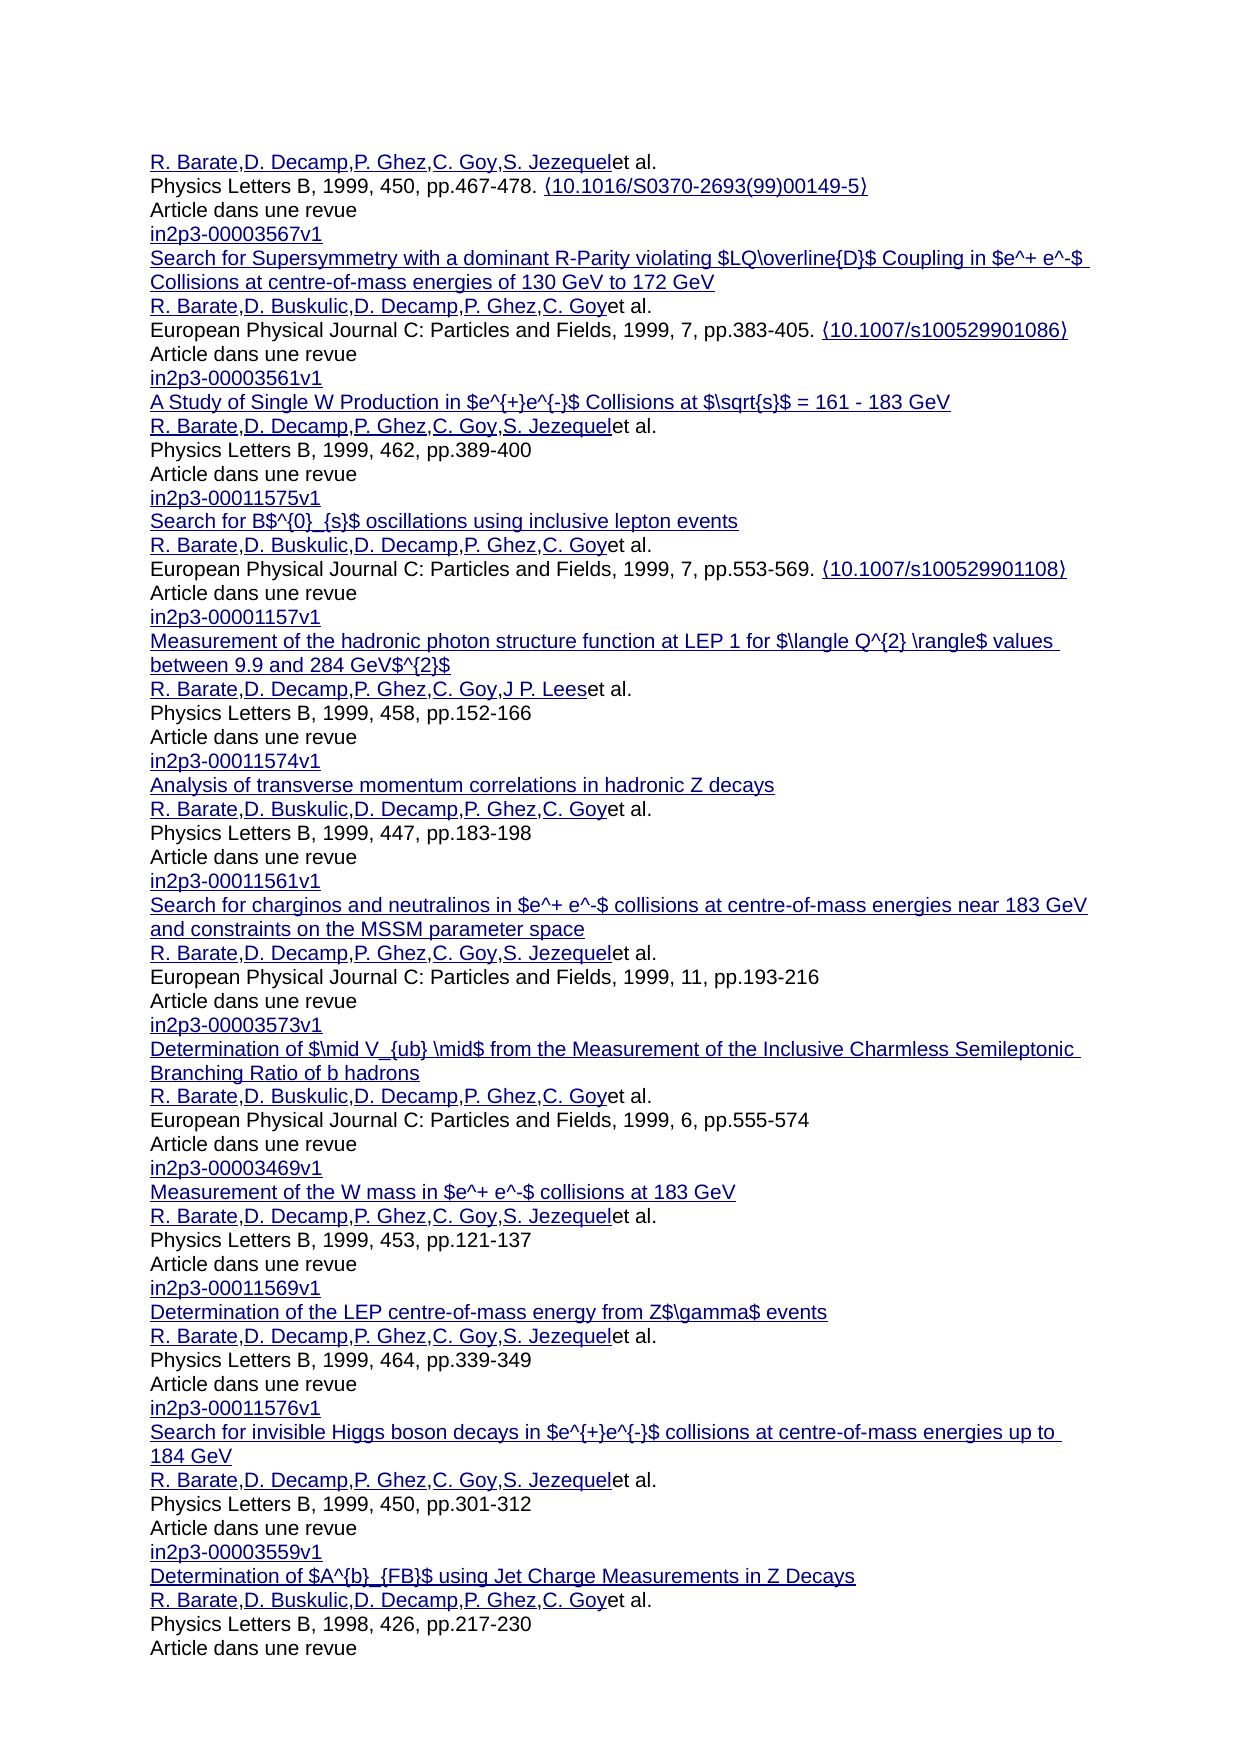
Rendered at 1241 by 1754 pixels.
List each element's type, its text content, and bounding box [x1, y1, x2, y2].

table_cell Determination of the LEP centre-of-mass energy from Z$\gamma$ events R. Barate,D. Decamp,P. Ghez,C. Goy,S. Jezequelet al. Physics Letters B, 1999, 464, pp.339-349 Article dans une revue in2p3-00011576v1 [150, 1300, 1090, 1420]
table_cell Search for B$^{0}_{s}$ oscillations using inclusive lepton events R. Barate,D. Buskulic,D. Decamp,P. Ghez,C. Goyet al. European Physical Journal C: Particles and Fields, 1999, 7, pp.553-569. ⟨10.1007/s100529901108⟩ Article dans une revue in2p3-00001157v1 [150, 509, 1090, 629]
table_cell Search for Supersymmetry with a dominant R-Parity violating $LQ\overline{D}$ Coupling in $e^+ e^-$ [150, 246, 1090, 267]
table_cell Determination of $\mid V_{ub} \mid$ from the Measurement of the Inclusive Charmless Semileptonic Branching Ratio of b hadrons R. Barate,D. Buskulic,D. Decamp,P. Ghez,C. Goyet al. European Physical Journal C: Particles and Fields, 1999, 6, pp.555-574 Article dans une revue in2p3-00003469v1 [150, 1036, 1090, 1180]
table_cell Measurement of the hadronic photon structure function at LEP 1 for $\langle Q^{2} \rangle$ values between 9.9 and 284 GeV$^{2}$ R. Barate,D. Decamp,P. Ghez,C. Goy,J P. Leeset al. Physics Letters B, 1999, 458, pp.152-166 Article dans une revue in2p3-00011574v1 [150, 629, 1090, 773]
table_cell R. Barate,D. Decamp,P. Ghez,C. Goy,S. Jezequelet al. Physics Letters B, 1999, 450, pp.467-478. ⟨10.1016/S0370-2693(99)00149-5⟩ Article dans une revue in2p3-00003567v1 [150, 150, 1090, 246]
table_cell Search for charginos and neutralinos in $e^+ e^-$ collisions at centre-of-mass energies near 183 GeV and constraints on the MSSM parameter space R. Barate,D. Decamp,P. Ghez,C. Goy,S. Jezequelet al. European Physical Journal C: Particles and Fields, 1999, 11, pp.193-216 Article dans une revue in2p3-00003573v1 [150, 893, 1090, 1036]
table_cell Analysis of transverse momentum correlations in hadronic Z decays R. Barate,D. Buskulic,D. Decamp,P. Ghez,C. Goyet al. Physics Letters B, 1999, 447, pp.183-198 Article dans une revue in2p3-00011561v1 [150, 773, 1090, 893]
table_cell Search for invisible Higgs boson decays in $e^{+}e^{-}$ collisions at centre-of-mass energies up to 184 GeV R. Barate,D. Decamp,P. Ghez,C. Goy,S. Jezequelet al. Physics Letters B, 1999, 450, pp.301-312 Article dans une revue in2p3-00003559v1 [150, 1420, 1090, 1563]
table_cell A Study of Single W Production in $e^{+}e^{-}$ Collisions at $\sqrt{s}$ = 161 - 183 GeV R. Barate,D. Decamp,P. Ghez,C. Goy,S. Jezequelet al. Physics Letters B, 1999, 462, pp.389-400 Article dans une revue in2p3-00011575v1 [150, 390, 1090, 509]
table_cell Collisions at centre-of-mass energies of 130 GeV to 172 GeV R. Barate,D. Buskulic,D. Decamp,P. Ghez,C. Goyet al. European Physical Journal C: Particles and Fields, 1999, 7, pp.383-405. ⟨10.1007/s100529901086⟩ Article dans une revue in2p3-00003561v1 [150, 268, 1090, 389]
table_cell Determination of $A^{b}_{FB}$ using Jet Charge Measurements in Z Decays R. Barate,D. Buskulic,D. Decamp,P. Ghez,C. Goyet al. Physics Letters B, 1998, 426, pp.217-230 Article dans une revue [150, 1564, 1090, 1659]
table_cell Measurement of the W mass in $e^+ e^-$ collisions at 183 GeV R. Barate,D. Decamp,P. Ghez,C. Goy,S. Jezequelet al. Physics Letters B, 1999, 453, pp.121-137 Article dans une revue in2p3-00011569v1 [150, 1180, 1090, 1300]
